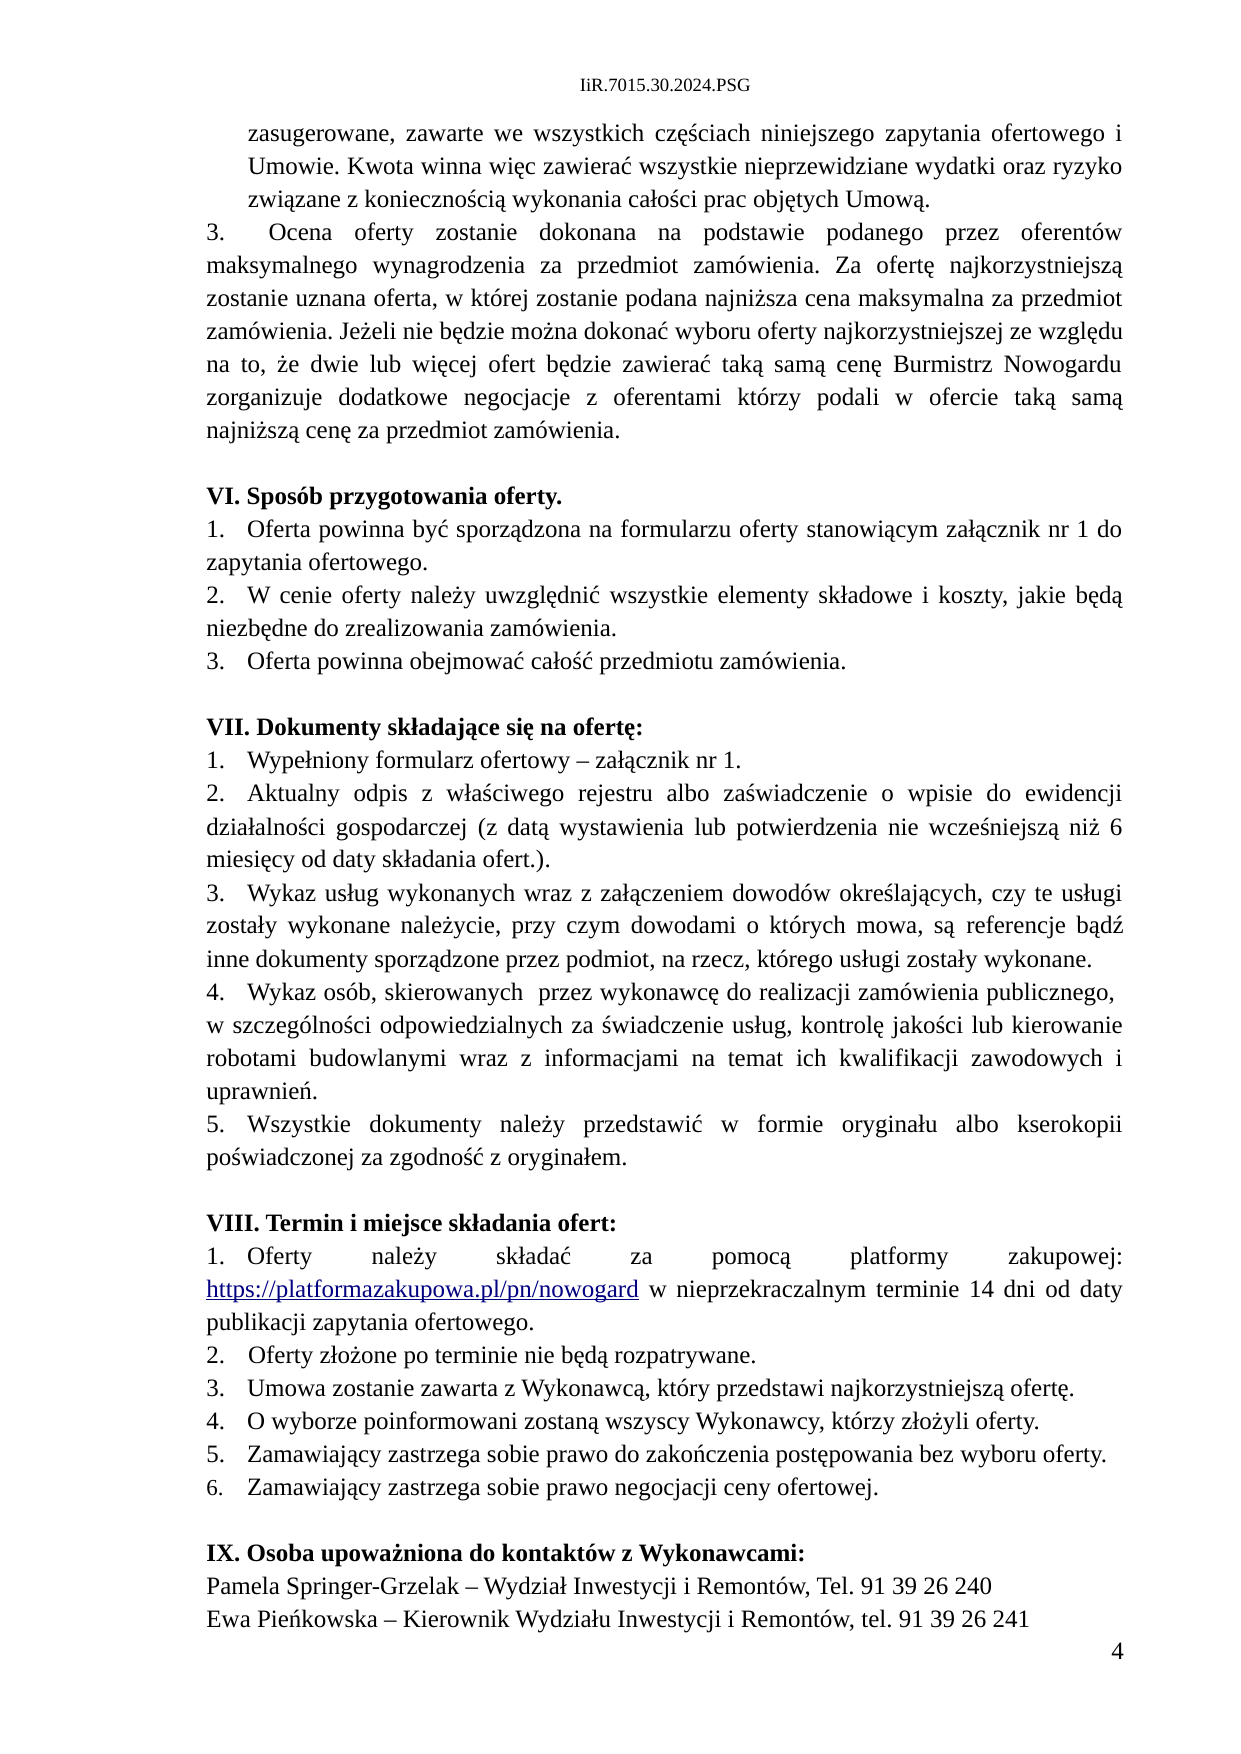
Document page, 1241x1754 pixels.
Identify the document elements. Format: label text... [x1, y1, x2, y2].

list Oferta powinna być sporządzona na formularzu oferty stanowiącym załącznik nr 1 do zapytania ofertowego. [206, 514, 1123, 576]
list Ewa Pieńkowska – Kierownik Wydziału Inwestycji i Remontów, tel. 91 39 26 241 [206, 1604, 1123, 1633]
list Umowa zostanie zawarta z Wykonawcą, który przedstawi najkorzystniejszą ofertę. [206, 1373, 1123, 1402]
list Zamawiający zastrzega sobie prawo negocjacji ceny ofertowej. [206, 1472, 1123, 1501]
list Wykaz osób, skierowanych przez wykonawcę do realizacji zamówienia publicznego, w szczególności odpowiedzialnych za świadczenie usług, kontrolę jakości lub kierowanie robotami budowlanymi wraz z informacjami na temat ich kwalifikacji zawodowych i uprawnień. [206, 977, 1123, 1104]
list Wypełniony formularz ofertowy – załącznik nr 1. [206, 746, 1123, 774]
list W cenie oferty należy uwzględnić wszystkie elementy składowe i koszty, jakie będą niezbędne do zrealizowania zamówienia. [206, 580, 1123, 642]
list Wszystkie dokumenty należy przedstawić w formie oryginału albo kserokopii poświadczonej za zgodność z oryginałem. [206, 1109, 1123, 1171]
list Aktualny odpis z właściwego rejestru albo zaświadczenie o wpisie do ewidencji działalności gospodarczej (z datą wystawienia lub potwierdzenia nie wcześniejszą niż 6 miesięcy od daty składania ofert.). [206, 778, 1123, 873]
text VIII. Termin i miejsce składania ofert: [206, 1208, 1123, 1237]
list Oferty należy składać za pomocą platformy zakupowej: https://platformazakupowa.pl/pn/nowogard w nieprzekraczalnym terminie 14 dni od daty publikacji zapytania ofertowego. [206, 1241, 1123, 1336]
list O wyborze poinformowani zostaną wszyscy Wykonawcy, którzy złożyli oferty. [206, 1406, 1123, 1435]
list Pamela Springer-Grzelak – Wydział Inwestycji i Remontów, Tel. 91 39 26 240 [206, 1571, 1123, 1600]
text IX. Osoba upoważniona do kontaktów z Wykonawcami: [206, 1538, 1123, 1567]
list zasugerowane, zawarte we wszystkich częściach niniejszego zapytania ofertowego i Umowie. Kwota winna więc zawierać wszystkie nieprzewidziane wydatki oraz ryzyko związane z koniecznością wykonania całości prac objętych Umową. [248, 118, 1123, 213]
list Wykaz usług wykonanych wraz z załączeniem dowodów określających, czy te usługi zostały wykonane należycie, przy czym dowodami o których mowa, są referencje bądź inne dokumenty sporządzone przez podmiot, na rzecz, którego usługi zostały wykonane. [206, 878, 1123, 972]
list Oferty złożone po terminie nie będą rozpatrywane. [206, 1340, 1123, 1369]
text 3. Ocena oferty zostanie dokonana na podstawie podanego przez oferentów maksymalnego wynagrodzenia za przedmiot zamówienia. Za ofertę najkorzystniejszą zostanie uznana oferta, w której zostanie podana najniższa cena maksymalna za przedmiot zamówienia. Jeżeli nie będzie można dokonać wyboru oferty najkorzystniejszej ze względu na to, że dwie lub więcej ofert będzie zawierać taką samą cenę Burmistrz Nowogardu zorganizuje dodatkowe negocjacje z oferentami którzy podali w ofercie taką samą najniższą cenę za przedmiot zamówienia. [206, 217, 1123, 444]
text VII. Dokumenty składające się na ofertę: [206, 712, 1123, 741]
text VI. Sposób przygotowania oferty. [206, 481, 1123, 510]
list Oferta powinna obejmować całość przedmiotu zamówienia. [206, 646, 1123, 675]
list Zamawiający zastrzega sobie prawo do zakończenia postępowania bez wyboru oferty. [206, 1439, 1123, 1468]
